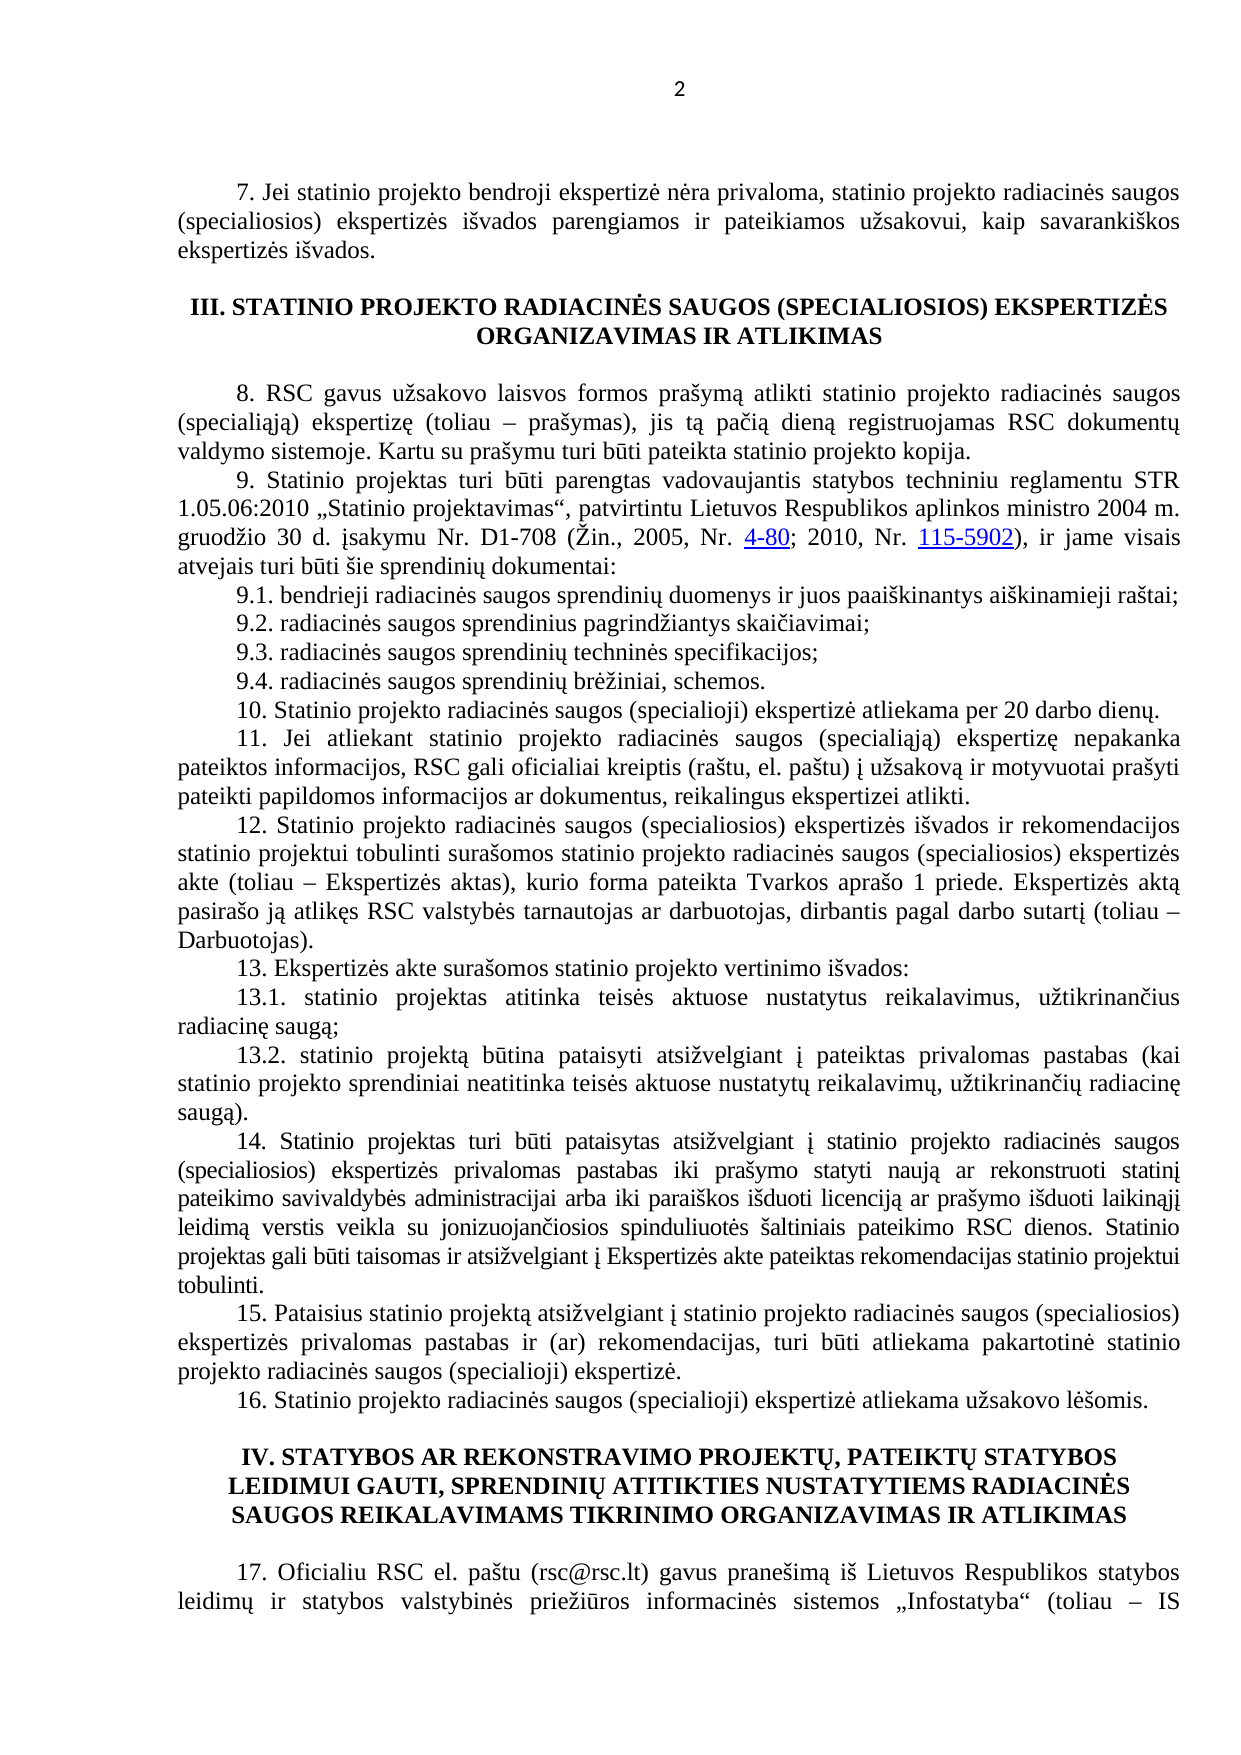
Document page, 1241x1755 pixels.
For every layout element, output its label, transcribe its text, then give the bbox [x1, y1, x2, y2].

text 8. RSC gavus užsakovo laisvos formos prašymą atlikti statinio projekto radiacinės saugos (specialiąją) ekspertizę (toliau – prašymas), jis tą pačią dieną registruojamas RSC dokumentų valdymo sistemoje. Kartu su prašymu turi būti pateikta statinio projekto kopija. [177, 378, 1181, 465]
text 16. Statinio projekto radiacinės saugos (specialioji) ekspertizė atliekama užsakovo lėšomis. [177, 1385, 1181, 1413]
text 7. Jei statinio projekto bendroji ekspertizė nėra privaloma, statinio projekto radiacinės saugos (specialiosios) ekspertizės išvados parengiamos ir pateikiamos užsakovui, kaip savarankiškos ekspertizės išvados. [177, 177, 1181, 263]
text 9.1. bendrieji radiacinės saugos sprendinių duomenys ir juos paaiškinantys aiškinamieji raštai; [177, 580, 1181, 608]
text III. STATINIO PROJEKTO RADIACINĖS SAUGOS (SPECIALIOSIOS) EKSPERTIZĖS ORGANIZAVIMAS IR ATLIKIMAS [177, 292, 1181, 350]
text 9.2. radiacinės saugos sprendinius pagrindžiantys skaičiavimai; [177, 608, 1181, 637]
text 11. Jei atliekant statinio projekto radiacinės saugos (specialiąją) ekspertizę nepakanka pateiktos informacijos, RSC gali oficialiai kreiptis (raštu, el. paštu) į užsakovą ir motyvuotai prašyti pateikti papildomos informacijos ar dokumentus, reikalingus ekspertizei atlikti. [177, 723, 1181, 810]
text 17. Oficialiu RSC el. paštu (rsc@rsc.lt) gavus pranešimą iš Lietuvos Respublikos statybos leidimų ir statybos valstybinės priežiūros informacinės sistemos „Infostatyba“ (toliau – IS [177, 1557, 1181, 1615]
text 9.4. radiacinės saugos sprendinių brėžiniai, schemos. [177, 666, 1181, 695]
text 13.1. statinio projektas atitinka teisės aktuose nustatytus reikalavimus, užtikrinančius radiacinę saugą; [177, 982, 1181, 1040]
text 15. Pataisius statinio projektą atsižvelgiant į statinio projekto radiacinės saugos (specialiosios) ekspertizės privalomas pastabas ir (ar) rekomendacijas, turi būti atliekama pakartotinė statinio projekto radiacinės saugos (specialioji) ekspertizė. [177, 1298, 1181, 1385]
text 9.3. radiacinės saugos sprendinių techninės specifikacijos; [177, 637, 1181, 666]
text 9. Statinio projektas turi būti parengtas vadovaujantis statybos techniniu reglamentu STR 1.05.06:2010 „Statinio projektavimas“, patvirtintu Lietuvos Respublikos aplinkos ministro 2004 m. gruodžio 30 d. įsakymu Nr. D1-708 (Žin., 2005, Nr. 4-80; 2010, Nr. 115-5902), ir jame visais atvejais turi būti šie sprendinių dokumentai: [177, 465, 1181, 580]
text 13. Ekspertizės akte surašomos statinio projekto vertinimo išvados: [177, 953, 1181, 982]
text 13.2. statinio projektą būtina pataisyti atsižvelgiant į pateiktas privalomas pastabas (kai statinio projekto sprendiniai neatitinka teisės aktuose nustatytų reikalavimų, užtikrinančių radiacinę saugą). [177, 1040, 1181, 1126]
text 12. Statinio projekto radiacinės saugos (specialiosios) ekspertizės išvados ir rekomendacijos statinio projektui tobulinti surašomos statinio projekto radiacinės saugos (specialiosios) ekspertizės akte (toliau – Ekspertizės aktas), kurio forma pateikta Tvarkos aprašo 1 priede. Ekspertizės aktą pasirašo ją atlikęs RSC valstybės tarnautojas ar darbuotojas, dirbantis pagal darbo sutartį (toliau – Darbuotojas). [177, 810, 1181, 953]
text IV. STATYBOS AR REKONSTRAVIMO PROJEKTŲ, PATEIKTŲ STATYBOS LEIDIMUI GAUTI, SPRENDINIŲ ATITIKTIES NUSTATYTIEMS RADIACINĖS SAUGOS REIKALAVIMAMS TIKRINIMO ORGANIZAVIMAS IR ATLIKIMAS [177, 1442, 1181, 1528]
text 14. Statinio projektas turi būti pataisytas atsižvelgiant į statinio projekto radiacinės saugos (specialiosios) ekspertizės privalomas pastabas iki prašymo statyti naują ar rekonstruoti statinį pateikimo savivaldybės administracijai arba iki paraiškos išduoti licenciją ar prašymo išduoti laikinąjį leidimą verstis veikla su jonizuojančiosios spinduliuotės šaltiniais pateikimo RSC dienos. Statinio projektas gali būti taisomas ir atsižvelgiant į Ekspertizės akte pateiktas rekomendacijas statinio projektui tobulinti. [177, 1126, 1181, 1298]
text 10. Statinio projekto radiacinės saugos (specialioji) ekspertizė atliekama per 20 darbo dienų. [177, 695, 1181, 723]
